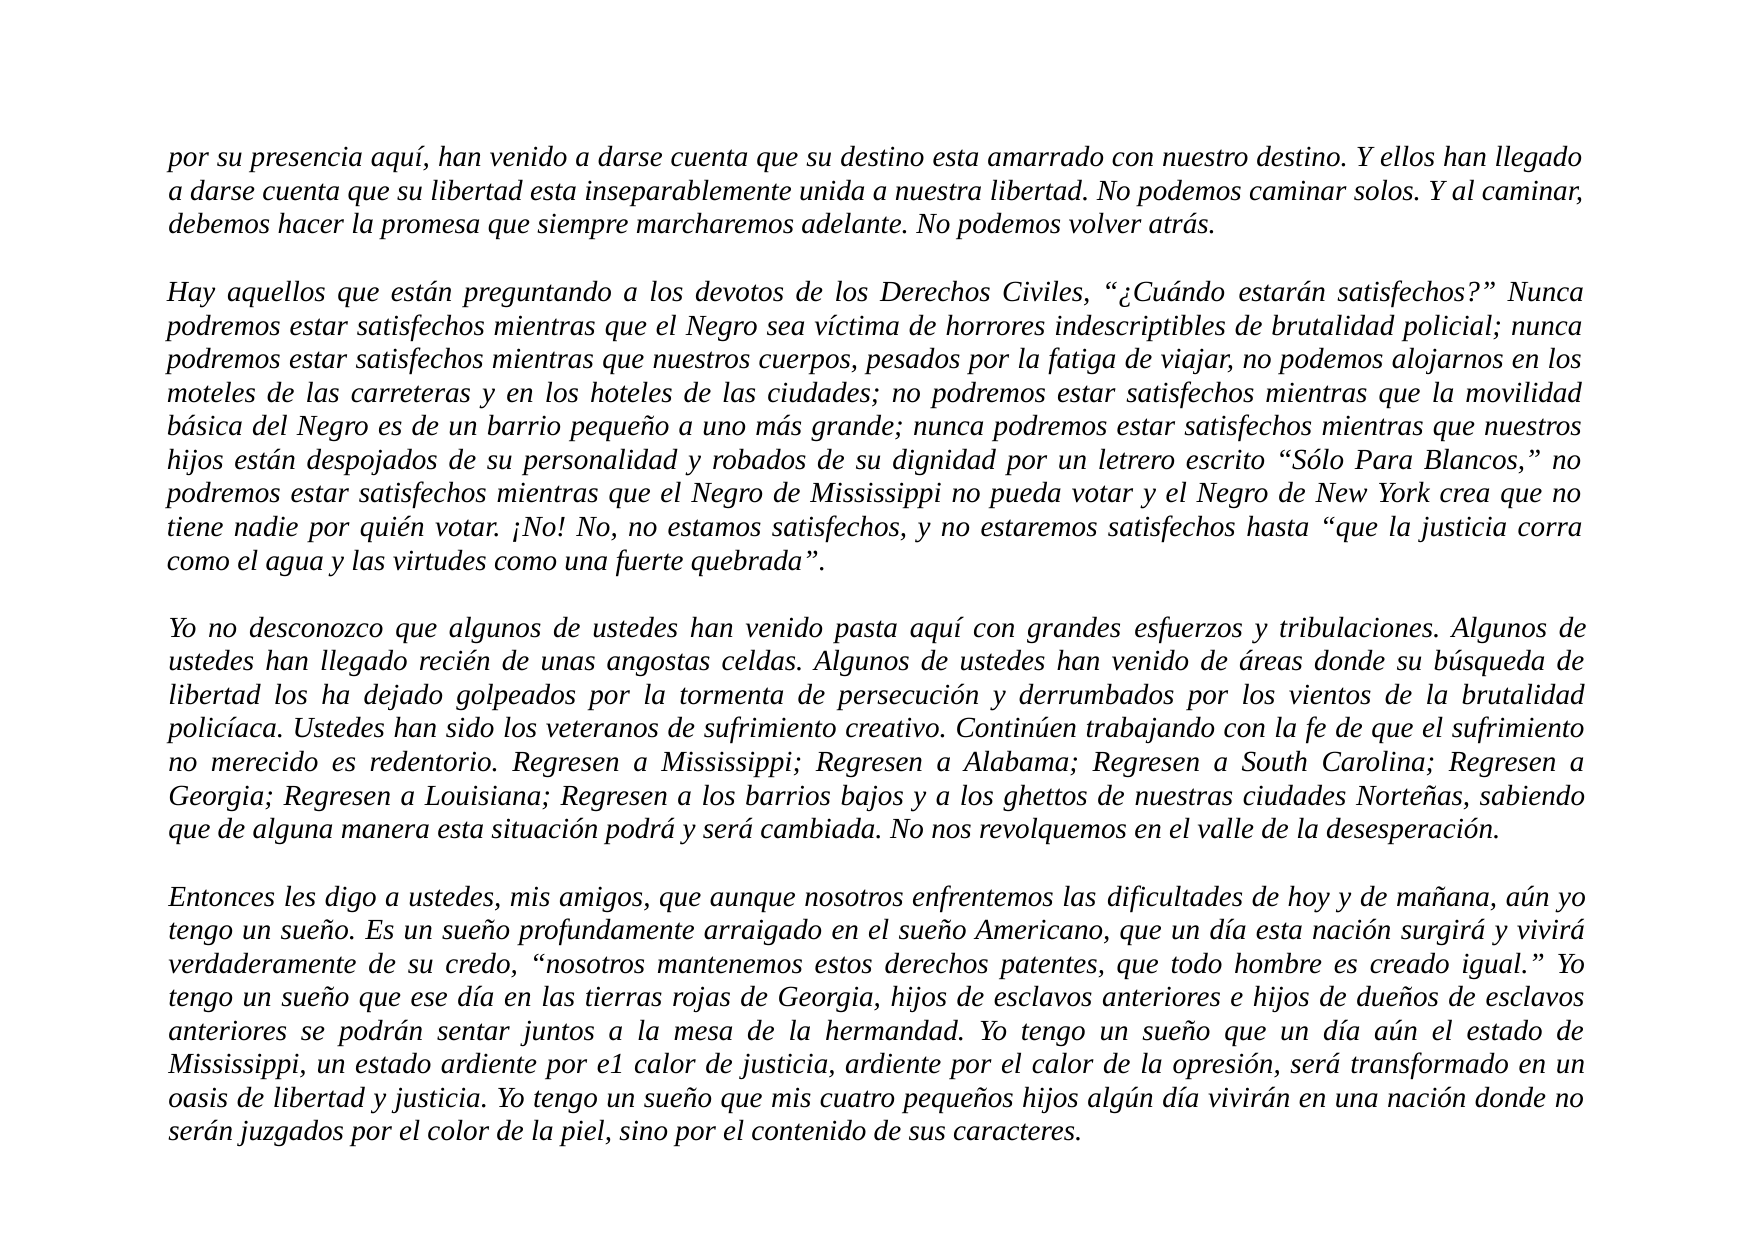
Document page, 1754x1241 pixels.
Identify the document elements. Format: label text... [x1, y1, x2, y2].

text Hay aquellos que están preguntando a los devotos de los Derechos Civiles, “¿Cuándo estarán satisfechos?” Nunca podremos estar satisfechos mientras que el Negro sea víctima de horrores indescriptibles de brutalidad policial; nunca podremos estar satisfechos mientras que nuestros cuerpos, pesados por la fatiga de viajar, no podemos alojarnos en los moteles de las carreteras y en los hoteles de las ciudades; no podremos estar satisfechos mientras que la movilidad básica del Negro es de un barrio pequeño a uno más grande; nunca podremos estar satisfechos mientras que nuestros hijos están despojados de su personalidad y robados de su dignidad por un letrero escrito “Sólo Para Blancos,” no podremos estar satisfechos mientras que el Negro de Mississippi no pueda votar y el Negro de New York crea que no tiene nadie por quién votar. ¡No! No, no estamos satisfechos, y no estaremos satisfechos hasta “que la justicia corra como el agua y las virtudes como una fuerte quebrada”. [167, 274, 1587, 576]
text Entonces les digo a ustedes, mis amigos, que aunque nosotros enfrentemos las dificultades de hoy y de mañana, aún yo tengo un sueño. Es un sueño profundamente arraigado en el sueño Americano, que un día esta nación surgirá y vivirá verdaderamente de su credo, “nosotros mantenemos estos derechos patentes, que todo hombre es creado igual.” Yo tengo un sueño que ese día en las tierras rojas de Georgia, hijos de esclavos anteriores e hijos de dueños de esclavos anteriores se podrán sentar juntos a la mesa de la hermandad. Yo tengo un sueño que un día aún el estado de Mississippi, un estado ardiente por e1 calor de justicia, ardiente por el calor de la opresión, será transformado en un oasis de libertad y justicia. Yo tengo un sueño que mis cuatro pequeños hijos algún día vivirán en una nación donde no serán juzgados por el color de la piel, sino por el contenido de sus caracteres. [168, 879, 1589, 1147]
text Yo no desconozco que algunos de ustedes han venido pasta aquí con grandes esfuerzos y tribulaciones. Algunos de ustedes han llegado recién de unas angostas celdas. Algunos de ustedes han venido de áreas donde su búsqueda de libertad los ha dejado golpeados por la tormenta de persecución y derrumbados por los vientos de la brutalidad policíaca. Ustedes han sido los veteranos de sufrimiento creativo. Continúen trabajando con la fe de que el sufrimiento no merecido es redentorio. Regresen a Mississippi; Regresen a Alabama; Regresen a South Carolina; Regresen a Georgia; Regresen a Louisiana; Regresen a los barrios bajos y a los ghettos de nuestras ciudades Norteñas, sabiendo que de alguna manera esta situación podrá y será cambiada. No nos revolquemos en el valle de la desesperación. [168, 610, 1589, 845]
text por su presencia aquí, han venido a darse cuenta que su destino esta amarrado con nuestro destino. Y ellos han llegado a darse cuenta que su libertad esta inseparablemente unida a nuestra libertad. No podemos caminar solos. Y al caminar, debemos hacer la promesa que siempre marcharemos adelante. No podemos volver atrás. [168, 139, 1587, 240]
